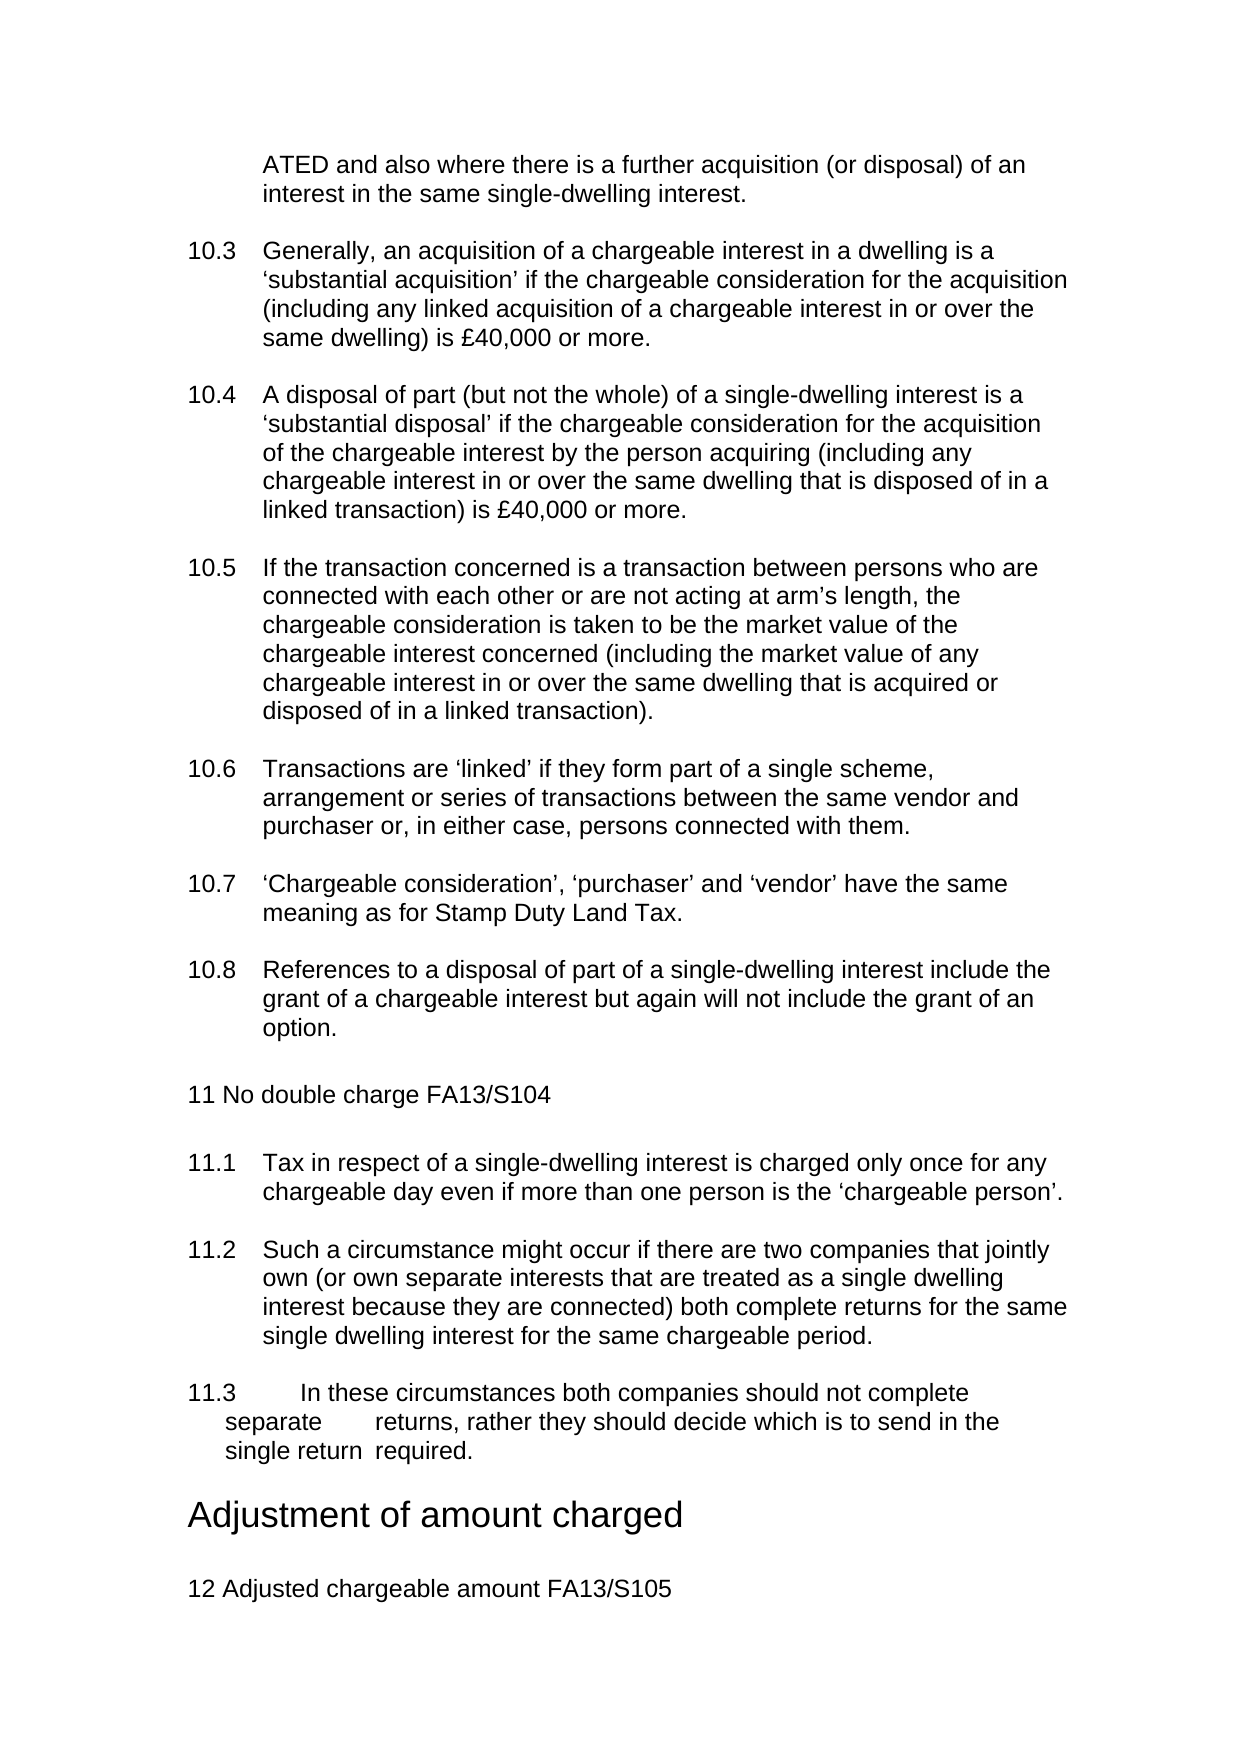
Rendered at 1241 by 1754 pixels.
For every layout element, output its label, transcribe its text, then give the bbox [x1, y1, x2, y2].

text 11.1 Tax in respect of a single-dwelling interest is charged only once for any chargeable day even if more than one person is the ‘chargeable person’. [187, 1148, 1069, 1206]
text 10.5 If the transaction concerned is a transaction between persons who are connected with each other or are not acting at arm’s length, the chargeable consideration is taken to be the market value of the chargeable interest concerned (including the market value of any chargeable interest in or over the same dwelling that is acquired or disposed of in a linked transaction). [187, 552, 1069, 725]
text 10.6 Transactions are ‘linked’ if they form part of a single scheme, arrangement or series of transactions between the same vendor and purchaser or, in either case, persons connected with them. [187, 754, 1069, 840]
subtitle 12 Adjusted chargeable amount FA13/S105 [187, 1574, 1069, 1603]
text 11.2 Such a circumstance might occur if there are two companies that jointly own (or own separate interests that are treated as a single dwelling interest because they are connected) both complete returns for the same single dwelling interest for the same chargeable period. [187, 1234, 1069, 1349]
text 10.7 ‘Chargeable consideration’, ‘purchaser’ and ‘vendor’ have the same meaning as for Stamp Duty Land Tax. [187, 869, 1069, 926]
subtitle 11 No double charge FA13/S104 [187, 1080, 1069, 1109]
text ATED and also where there is a further acquisition (or disposal) of an interest in the same single-dwelling interest. [187, 150, 1069, 207]
list In these circumstances both companies should not complete separate returns, rather they should decide which is to send in the single return required. [187, 1378, 1069, 1464]
subtitle Adjustment of amount charged [187, 1493, 1069, 1535]
text 10.4 A disposal of part (but not the whole) of a single-dwelling interest is a ‘substantial disposal’ if the chargeable consideration for the acquisition of the chargeable interest by the person acquiring (including any chargeable interest in or over the same dwelling that is disposed of in a linked transaction) is £40,000 or more. [187, 380, 1069, 524]
text 10.8 References to a disposal of part of a single-dwelling interest include the grant of a chargeable interest but again will not include the grant of an option. [187, 955, 1069, 1041]
text 10.3 Generally, an acquisition of a chargeable interest in a dwelling is a ‘substantial acquisition’ if the chargeable consideration for the acquisition (including any linked acquisition of a chargeable interest in or over the same dwelling) is £40,000 or more. [187, 236, 1069, 351]
